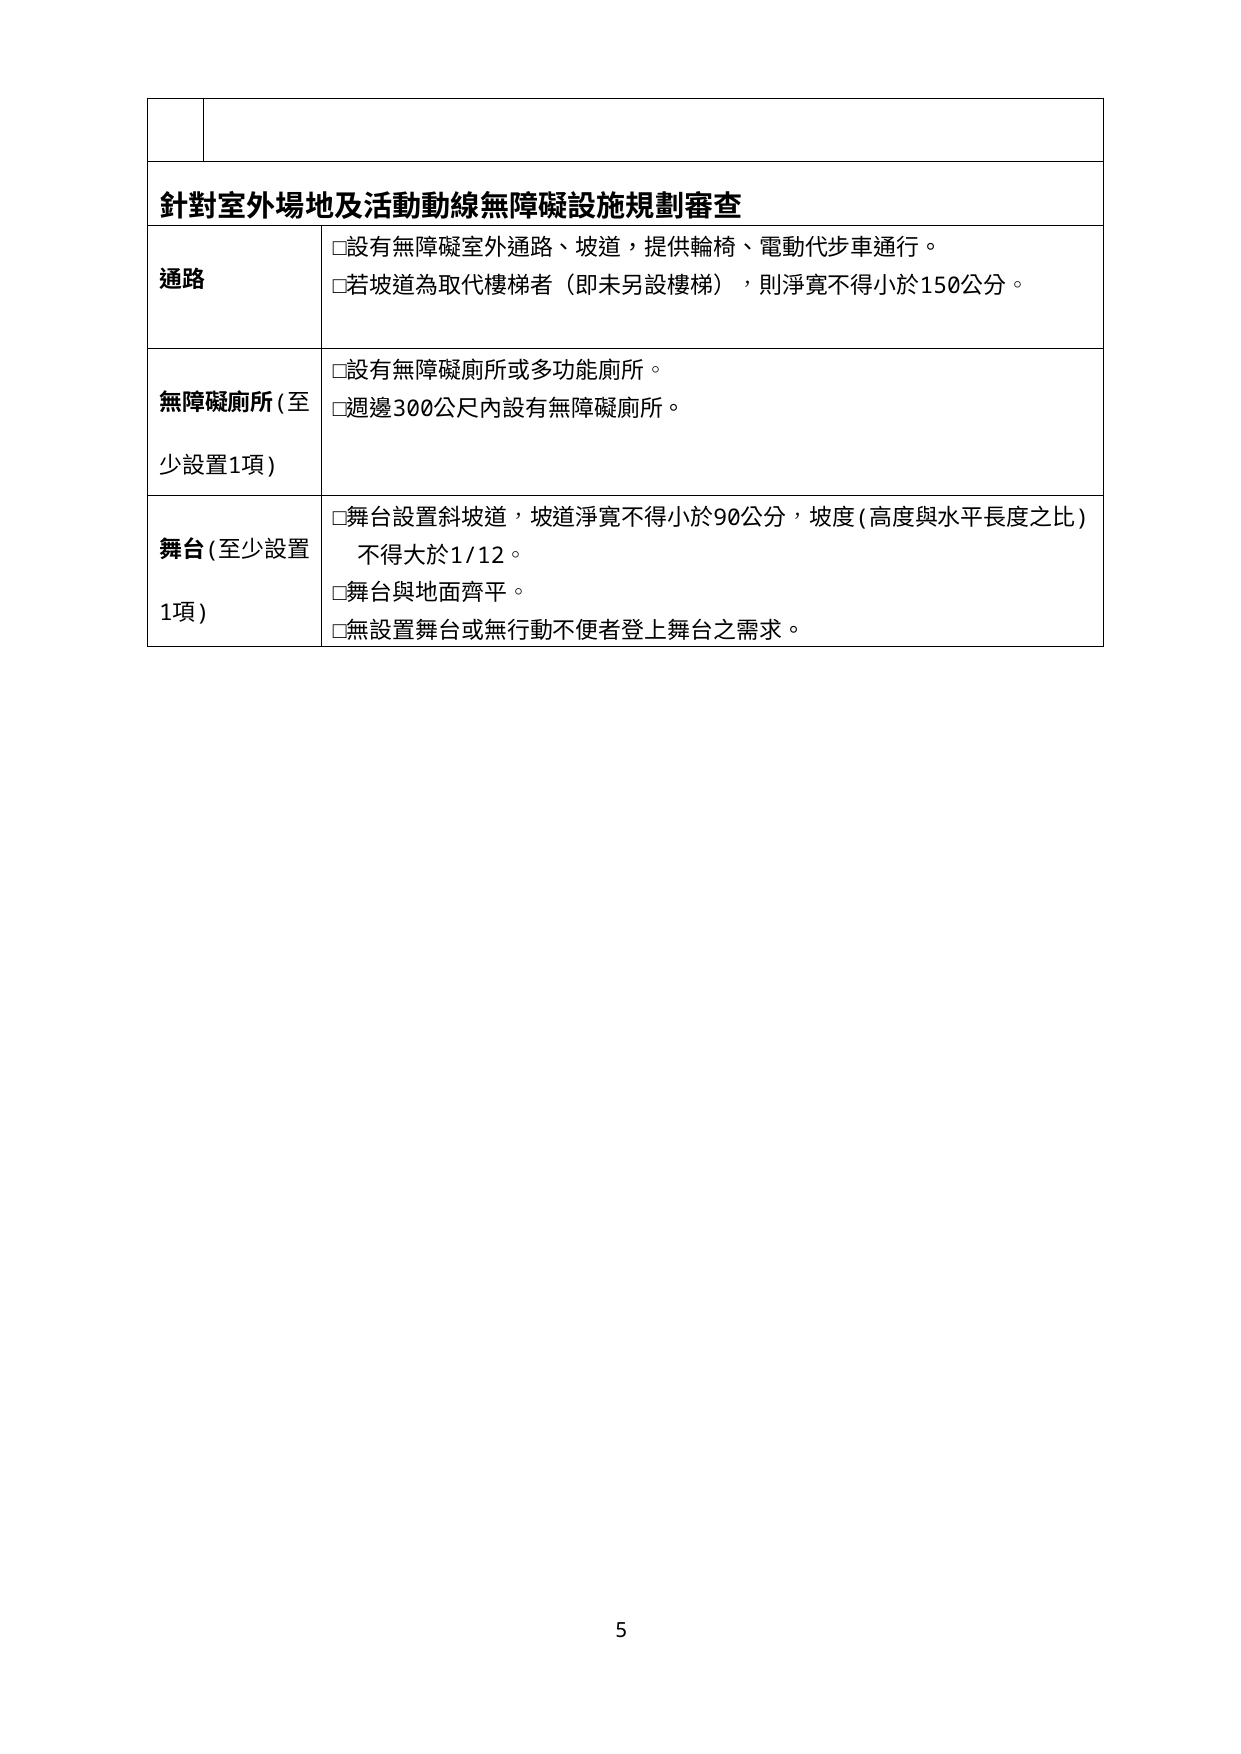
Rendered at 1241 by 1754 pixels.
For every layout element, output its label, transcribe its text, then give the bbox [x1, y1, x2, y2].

table_cell 通路 [148, 226, 321, 348]
table_cell 無障礙廁所(至少設置1項) [148, 349, 321, 494]
table_cell 針對室外場地及活動動線無障礙設施規劃審查 [148, 162, 1103, 224]
table_cell [204, 99, 1103, 161]
table_cell [148, 99, 203, 161]
table_cell □設有無障礙廁所或多功能廁所。 □週邊300公尺內設有無障礙廁所。 [322, 349, 1103, 494]
table_cell □舞台設置斜坡道，坡道淨寛不得小於90公分，坡度(高度與水平長度之比)不得大於1/12。 □舞台與地面齊平。 □無設置舞台或無行動不便者登上舞台之需求。 [322, 496, 1103, 646]
table_cell 舞台(至少設置1項) [148, 496, 321, 646]
table_cell □設有無障礙室外通路、坡道，提供輪椅、電動代步車通行。 □若坡道為取代樓梯者（即未另設樓梯），則淨寛不得小於150公分。 [322, 226, 1103, 348]
